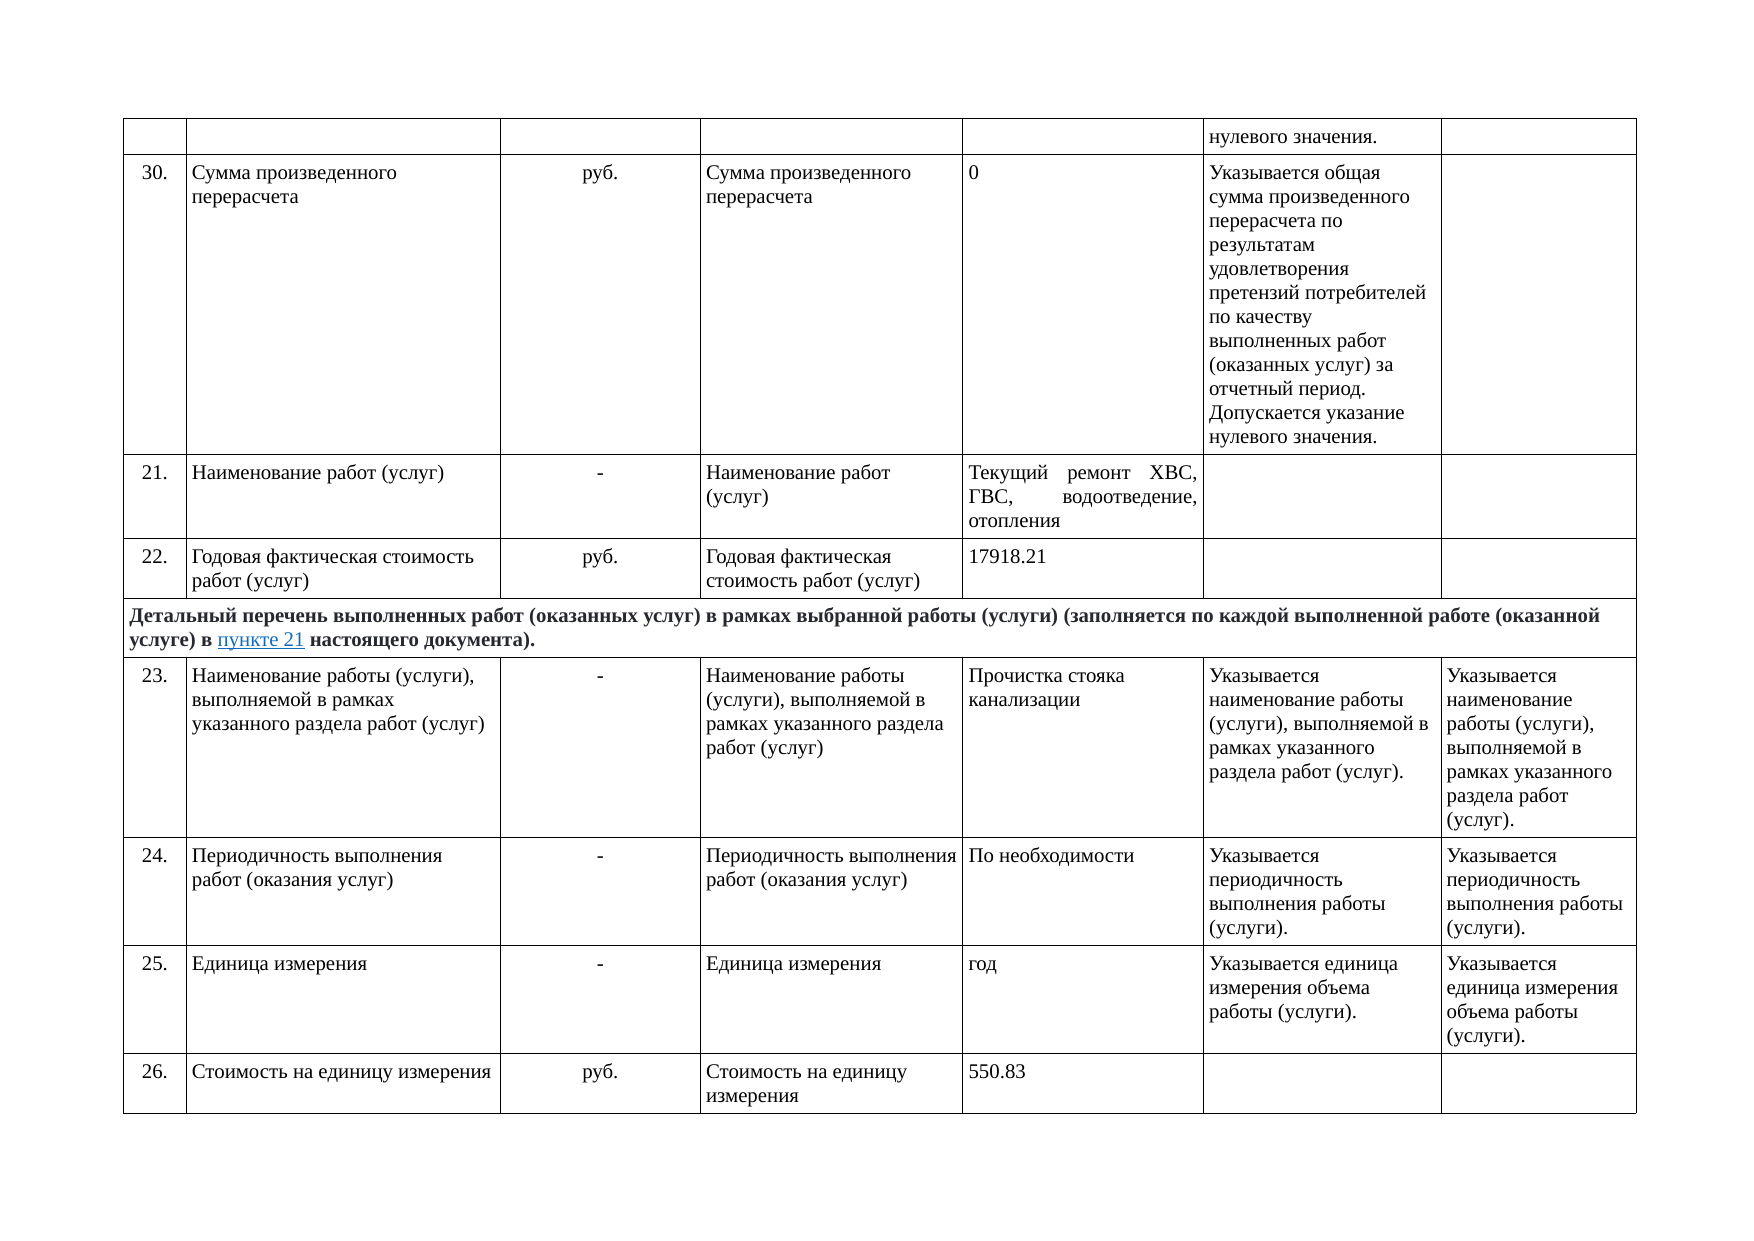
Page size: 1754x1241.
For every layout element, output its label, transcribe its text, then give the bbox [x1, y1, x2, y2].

table_cell Указывается периодичность выполнения работы (услуги). [1204, 838, 1441, 945]
table_cell руб. [501, 539, 700, 597]
table_cell Текущий ремонт ХВС, ГВС, водоотведение, отопления [963, 455, 1203, 538]
table_cell Наименование работ (услуг) [187, 455, 500, 538]
table_cell [1442, 1054, 1636, 1112]
table_cell Единица измерения [701, 946, 962, 1053]
table_cell [1204, 455, 1441, 538]
table_cell Сумма произведенного перерасчета [187, 155, 500, 454]
table_cell Периодичность выполнения работ (оказания услуг) [701, 838, 962, 945]
table_cell Стоимость на единицу измерения [187, 1054, 500, 1112]
table_cell 26. [124, 1054, 186, 1112]
table_cell руб. [501, 155, 700, 454]
table_cell Стоимость на единицу измерения [701, 1054, 962, 1112]
table_cell Единица измерения [187, 946, 500, 1053]
table_cell Наименование работы (услуги), выполняемой в рамках указанного раздела работ (услуг) [701, 658, 962, 837]
table_cell Детальный перечень выполненных работ (оказанных услуг) в рамках выбранной работы (услуги) (заполняется по каждой выполненной работе (оказанной услуге) в пункте 21 настоящего документа). [124, 599, 1636, 657]
table_cell 550,83 [963, 1054, 1203, 1112]
table_cell Наименование работ (услуг) [701, 455, 962, 538]
table_cell 17918,21 [963, 539, 1203, 597]
table_cell Наименование работы (услуги), выполняемой в рамках указанного раздела работ (услуг) [187, 658, 500, 837]
table_cell Годовая фактическая стоимость работ (услуг) [187, 539, 500, 597]
table_cell 21. [124, 455, 186, 538]
table_cell Сумма произведенного перерасчета [701, 155, 962, 454]
table_cell [1442, 155, 1636, 454]
table_cell 30. [124, 155, 186, 454]
table_cell [1204, 539, 1441, 597]
table_cell По необходимости [963, 838, 1203, 945]
table_cell Указывается периодичность выполнения работы (услуги). [1442, 838, 1636, 945]
table_cell [1442, 119, 1636, 154]
table_cell 0 [963, 155, 1203, 454]
table_cell Указывается единица измерения объема работы (услуги). [1204, 946, 1441, 1053]
table_cell руб. [501, 1054, 700, 1112]
table_cell Указывается наименование работы (услуги), выполняемой в рамках указанного раздела работ (услуг). [1442, 658, 1636, 837]
table_cell Прочистка стояка канализации [963, 658, 1203, 837]
table_cell [501, 119, 700, 154]
table_cell [124, 119, 186, 154]
table_cell [963, 119, 1203, 154]
table_cell 22. [124, 539, 186, 597]
table_cell Периодичность выполнения работ (оказания услуг) [187, 838, 500, 945]
table_cell Указывается общая сумма произведенного перерасчета по результатам удовлетворения претензий потребителей по качеству выполненных работ (оказанных услуг) за отчетный период. Допускается указание нулевого значения. [1204, 155, 1441, 454]
table_cell - [501, 455, 700, 538]
table_cell Годовая фактическая стоимость работ (услуг) [701, 539, 962, 597]
table_cell [1442, 455, 1636, 538]
table_cell [1204, 1054, 1441, 1112]
table_cell Указывается единица измерения объема работы (услуги). [1442, 946, 1636, 1053]
table_cell Указывается наименование работы (услуги), выполняемой в рамках указанного раздела работ (услуг). [1204, 658, 1441, 837]
table_cell 23. [124, 658, 186, 837]
table_cell [701, 119, 962, 154]
table_cell [187, 119, 500, 154]
table_cell - [501, 658, 700, 837]
table_cell - [501, 946, 700, 1053]
table_cell нулевого значения. [1204, 119, 1441, 154]
table_cell 24. [124, 838, 186, 945]
table_cell - [501, 838, 700, 945]
table_cell год [963, 946, 1203, 1053]
table_cell [1442, 539, 1636, 597]
table_cell 25. [124, 946, 186, 1053]
